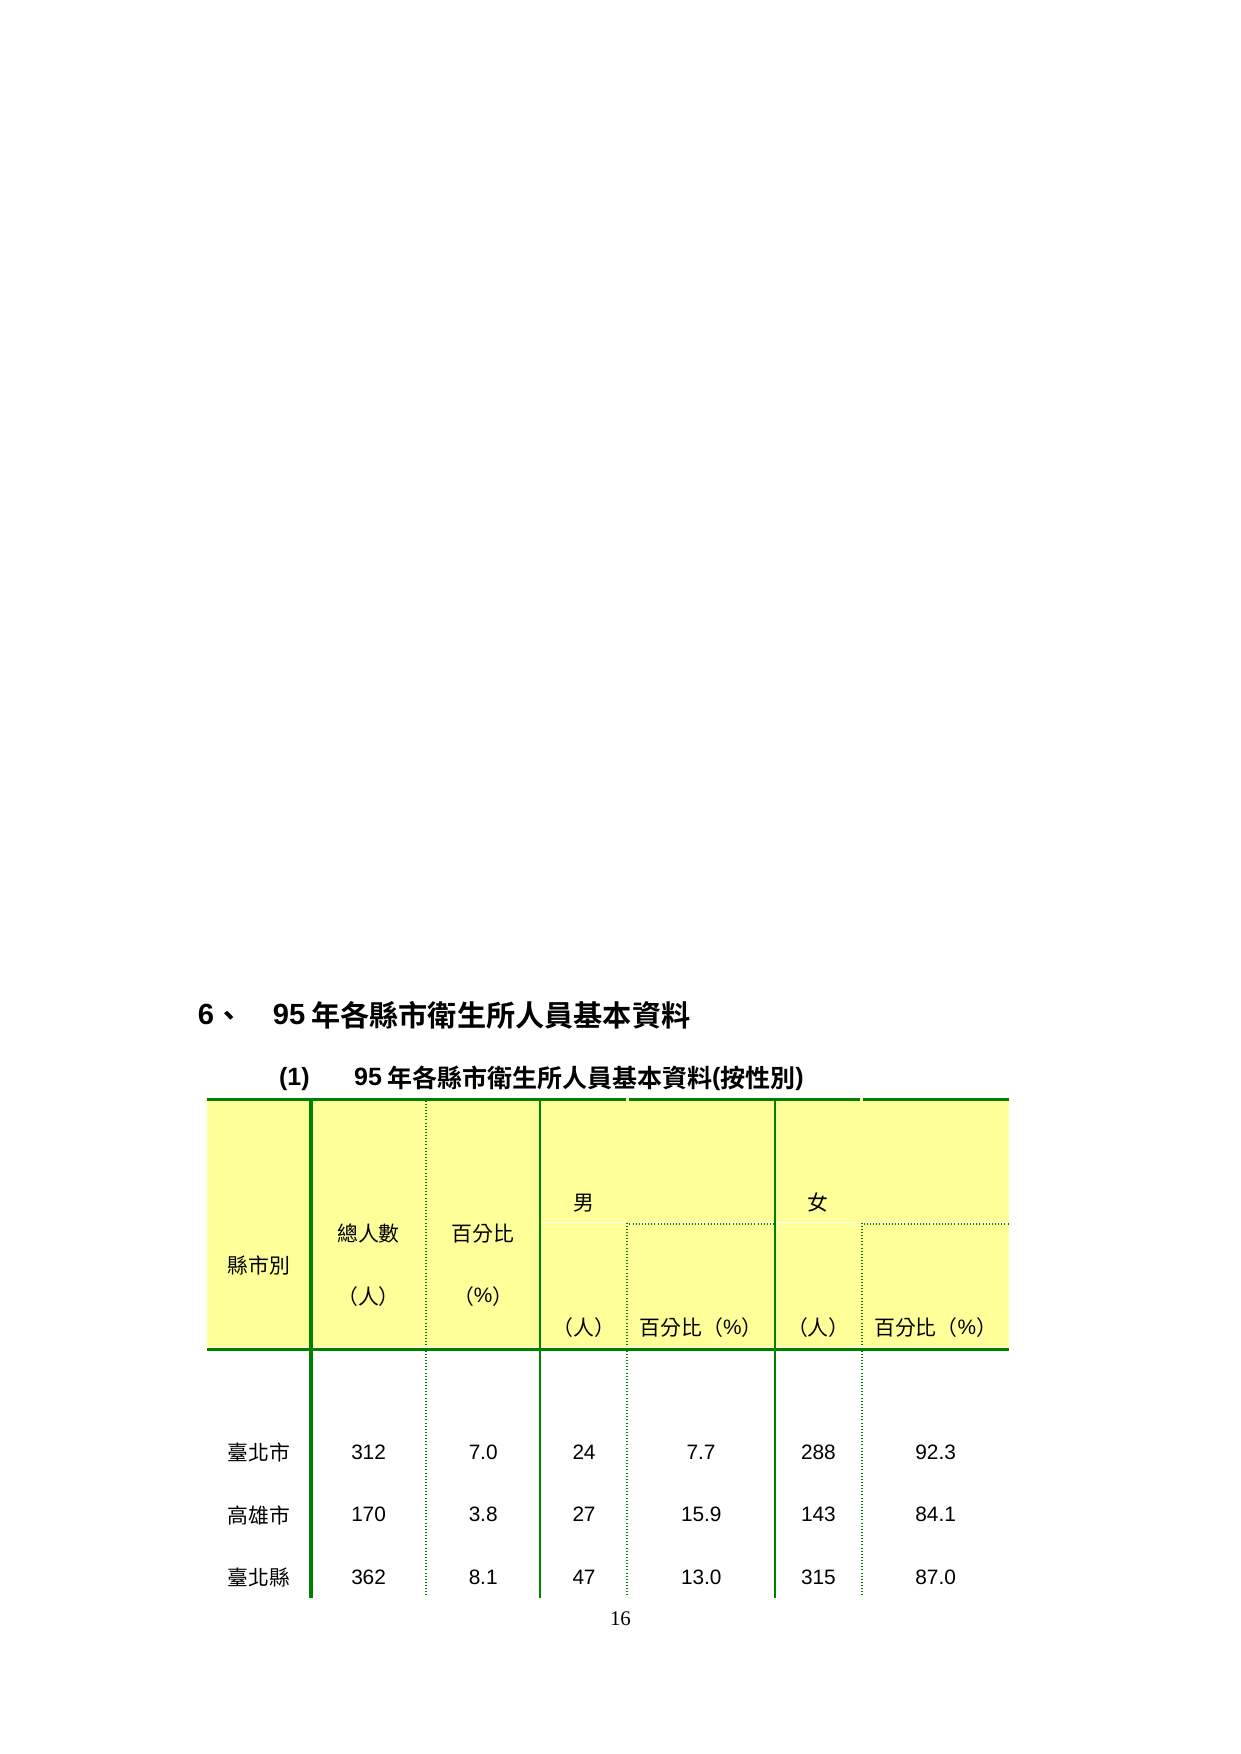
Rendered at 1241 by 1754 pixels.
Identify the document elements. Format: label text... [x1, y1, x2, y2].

table_header 女 [776, 1101, 860, 1222]
list 95年各縣市衛生所人員基本資料(按性別) [279, 1035, 1092, 1097]
table_header [629, 1101, 774, 1222]
table_cell （人） [776, 1223, 862, 1347]
table_cell 24 [541, 1351, 627, 1472]
table_cell 143 [776, 1473, 862, 1535]
table_header 總人數 （人） [313, 1101, 426, 1347]
table_cell 288 [776, 1351, 862, 1472]
table_header 男 [541, 1101, 626, 1222]
table_header [863, 1101, 1009, 1222]
table_cell 13.0 [627, 1535, 774, 1597]
table_cell 7.0 [426, 1351, 539, 1472]
table_cell 84.1 [862, 1473, 1009, 1535]
table_cell 362 [313, 1535, 426, 1597]
table_cell 8.1 [426, 1535, 539, 1597]
table_cell 15.9 [627, 1473, 774, 1535]
list 95年各縣市衛生所人員基本資料 [198, 972, 1092, 1035]
table_cell 3.8 [426, 1473, 539, 1535]
table_cell 7.7 [627, 1351, 774, 1472]
table_header 縣市別 [207, 1101, 309, 1347]
table_cell 百分比（%） [862, 1223, 1009, 1347]
table_cell 百分比（%） [627, 1223, 774, 1347]
table_cell 312 [313, 1351, 426, 1472]
table_cell 92.3 [862, 1351, 1009, 1472]
table_cell 臺北縣 [207, 1535, 309, 1597]
table_cell 47 [541, 1535, 627, 1597]
table_cell 315 [776, 1535, 862, 1597]
table_header 百分比 （%） [426, 1101, 539, 1347]
table_cell 臺北市 [207, 1351, 309, 1472]
table_cell （人） [541, 1223, 627, 1347]
table_cell 170 [313, 1473, 426, 1535]
table_cell 87.0 [862, 1535, 1009, 1597]
table_cell 27 [541, 1473, 627, 1535]
table_cell 高雄市 [207, 1473, 309, 1535]
